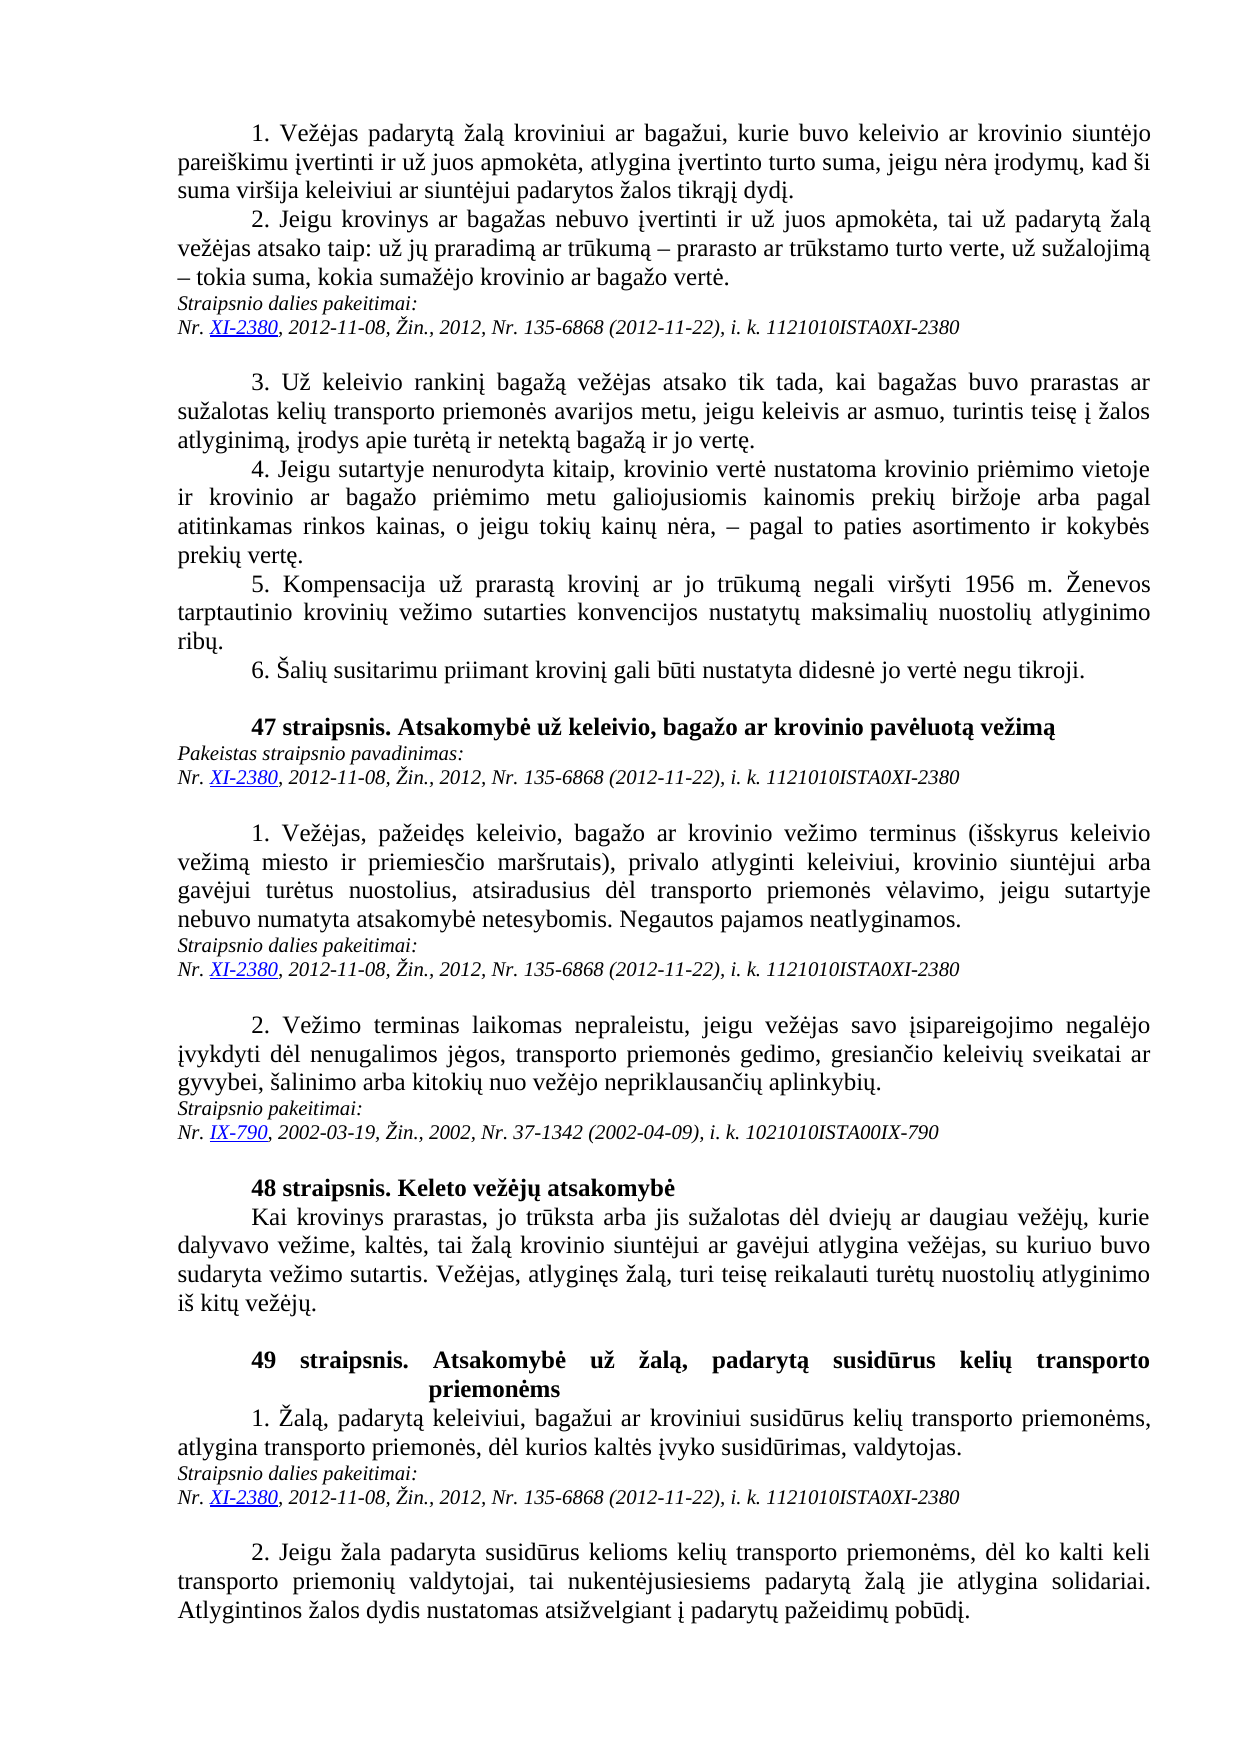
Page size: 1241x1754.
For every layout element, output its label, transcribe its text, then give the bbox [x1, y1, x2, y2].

text Nr. XI-2380, 2012-11-08, Žin., 2012, Nr. 135-6868 (2012-11-22), i. k. 1121010ISTA0XI-2380 [177, 315, 1152, 339]
text Nr. XI-2380, 2012-11-08, Žin., 2012, Nr. 135-6868 (2012-11-22), i. k. 1121010ISTA0XI-2380 [177, 957, 1152, 981]
text 3. Už keleivio rankinį bagažą vežėjas atsako tik tada, kai bagažas buvo prarastas ar sužalotas kelių transporto priemonės avarijos metu, jeigu keleivis ar asmuo, turintis teisę į žalos atlyginimą, įrodys apie turėtą ir netektą bagažą ir jo vertę. [177, 367, 1152, 454]
text Straipsnio dalies pakeitimai: [177, 1461, 1152, 1485]
text Nr. XI-2380, 2012-11-08, Žin., 2012, Nr. 135-6868 (2012-11-22), i. k. 1121010ISTA0XI-2380 [177, 765, 1152, 789]
text Kai krovinys prarastas, jo trūksta arba jis sužalotas dėl dviejų ar daugiau vežėjų, kurie dalyvavo vežime, kaltės, tai žalą krovinio siuntėjui ar gavėjui atlygina vežėjas, su kuriuo buvo sudaryta vežimo sutartis. Vežėjas, atlyginęs žalą, turi teisę reikalauti turėtų nuostolių atlyginimo iš kitų vežėjų. [177, 1202, 1152, 1317]
text 47 straipsnis. Atsakomybė už keleivio, bagažo ar krovinio pavėluotą vežimą [251, 712, 1152, 741]
text 2. Jeigu krovinys ar bagažas nebuvo įvertinti ir už juos apmokėta, tai už padarytą žalą vežėjas atsako taip: už jų praradimą ar trūkumą – prarasto ar trūkstamo turto verte, už sužalojimą – tokia suma, kokia sumažėjo krovinio ar bagažo vertė. [177, 204, 1152, 291]
text 6. Šalių susitarimu priimant krovinį gali būti nustatyta didesnė jo vertė negu tikroji. [177, 655, 1152, 684]
text Straipsnio dalies pakeitimai: [177, 933, 1152, 957]
text 1. Žalą, padarytą keleiviui, bagažui ar kroviniui susidūrus kelių transporto priemonėms, atlygina transporto priemonės, dėl kurios kaltės įvyko susidūrimas, valdytojas. [177, 1403, 1152, 1461]
text 4. Jeigu sutartyje nenurodyta kitaip, krovinio vertė nustatoma krovinio priėmimo vietoje ir krovinio ar bagažo priėmimo metu galiojusiomis kainomis prekių biržoje arba pagal atitinkamas rinkos kainas, o jeigu tokių kainų nėra, – pagal to paties asortimento ir kokybės prekių vertę. [177, 454, 1152, 569]
text 49 straipsnis. Atsakomybė už žalą, padarytą susidūrus kelių transporto priemonėms [251, 1346, 1152, 1403]
text Straipsnio pakeitimai: [177, 1096, 1152, 1120]
text 48 straipsnis. Keleto vežėjų atsakomybė [177, 1173, 1152, 1202]
text 1. Vežėjas, pažeidęs keleivio, bagažo ar krovinio vežimo terminus (išskyrus keleivio vežimą miesto ir priemiesčio maršrutais), privalo atlyginti keleiviui, krovinio siuntėjui arba gavėjui turėtus nuostolius, atsiradusius dėl transporto priemonės vėlavimo, jeigu sutartyje nebuvo numatyta atsakomybė netesybomis. Negautos pajamos neatlyginamos. [177, 818, 1152, 933]
text Straipsnio dalies pakeitimai: [177, 291, 1152, 315]
text 5. Kompensacija už prarastą krovinį ar jo trūkumą negali viršyti 1956 m. Ženevos tarptautinio krovinių vežimo sutarties konvencijos nustatytų maksimalių nuostolių atlyginimo ribų. [177, 569, 1152, 655]
text 1. Vežėjas padarytą žalą kroviniui ar bagažui, kurie buvo keleivio ar krovinio siuntėjo pareiškimu įvertinti ir už juos apmokėta, atlygina įvertinto turto suma, jeigu nėra įrodymų, kad ši suma viršija keleiviui ar siuntėjui padarytos žalos tikrąjį dydį. [177, 118, 1152, 204]
text Nr. IX-790, 2002-03-19, Žin., 2002, Nr. 37-1342 (2002-04-09), i. k. 1021010ISTA00IX-790 [177, 1120, 1152, 1144]
text 2. Jeigu žala padaryta susidūrus kelioms kelių transporto priemonėms, dėl ko kalti keli transporto priemonių valdytojai, tai nukentėjusiesiems padarytą žalą jie atlygina solidariai. Atlygintinos žalos dydis nustatomas atsižvelgiant į padarytų pažeidimų pobūdį. [177, 1537, 1152, 1624]
text 2. Vežimo terminas laikomas nepraleistu, jeigu vežėjas savo įsipareigojimo negalėjo įvykdyti dėl nenugalimos jėgos, transporto priemonės gedimo, gresiančio keleivių sveikatai ar gyvybei, šalinimo arba kitokių nuo vežėjo nepriklausančių aplinkybių. [177, 1010, 1152, 1096]
text Nr. XI-2380, 2012-11-08, Žin., 2012, Nr. 135-6868 (2012-11-22), i. k. 1121010ISTA0XI-2380 [177, 1485, 1152, 1509]
text Pakeistas straipsnio pavadinimas: [177, 741, 1152, 765]
